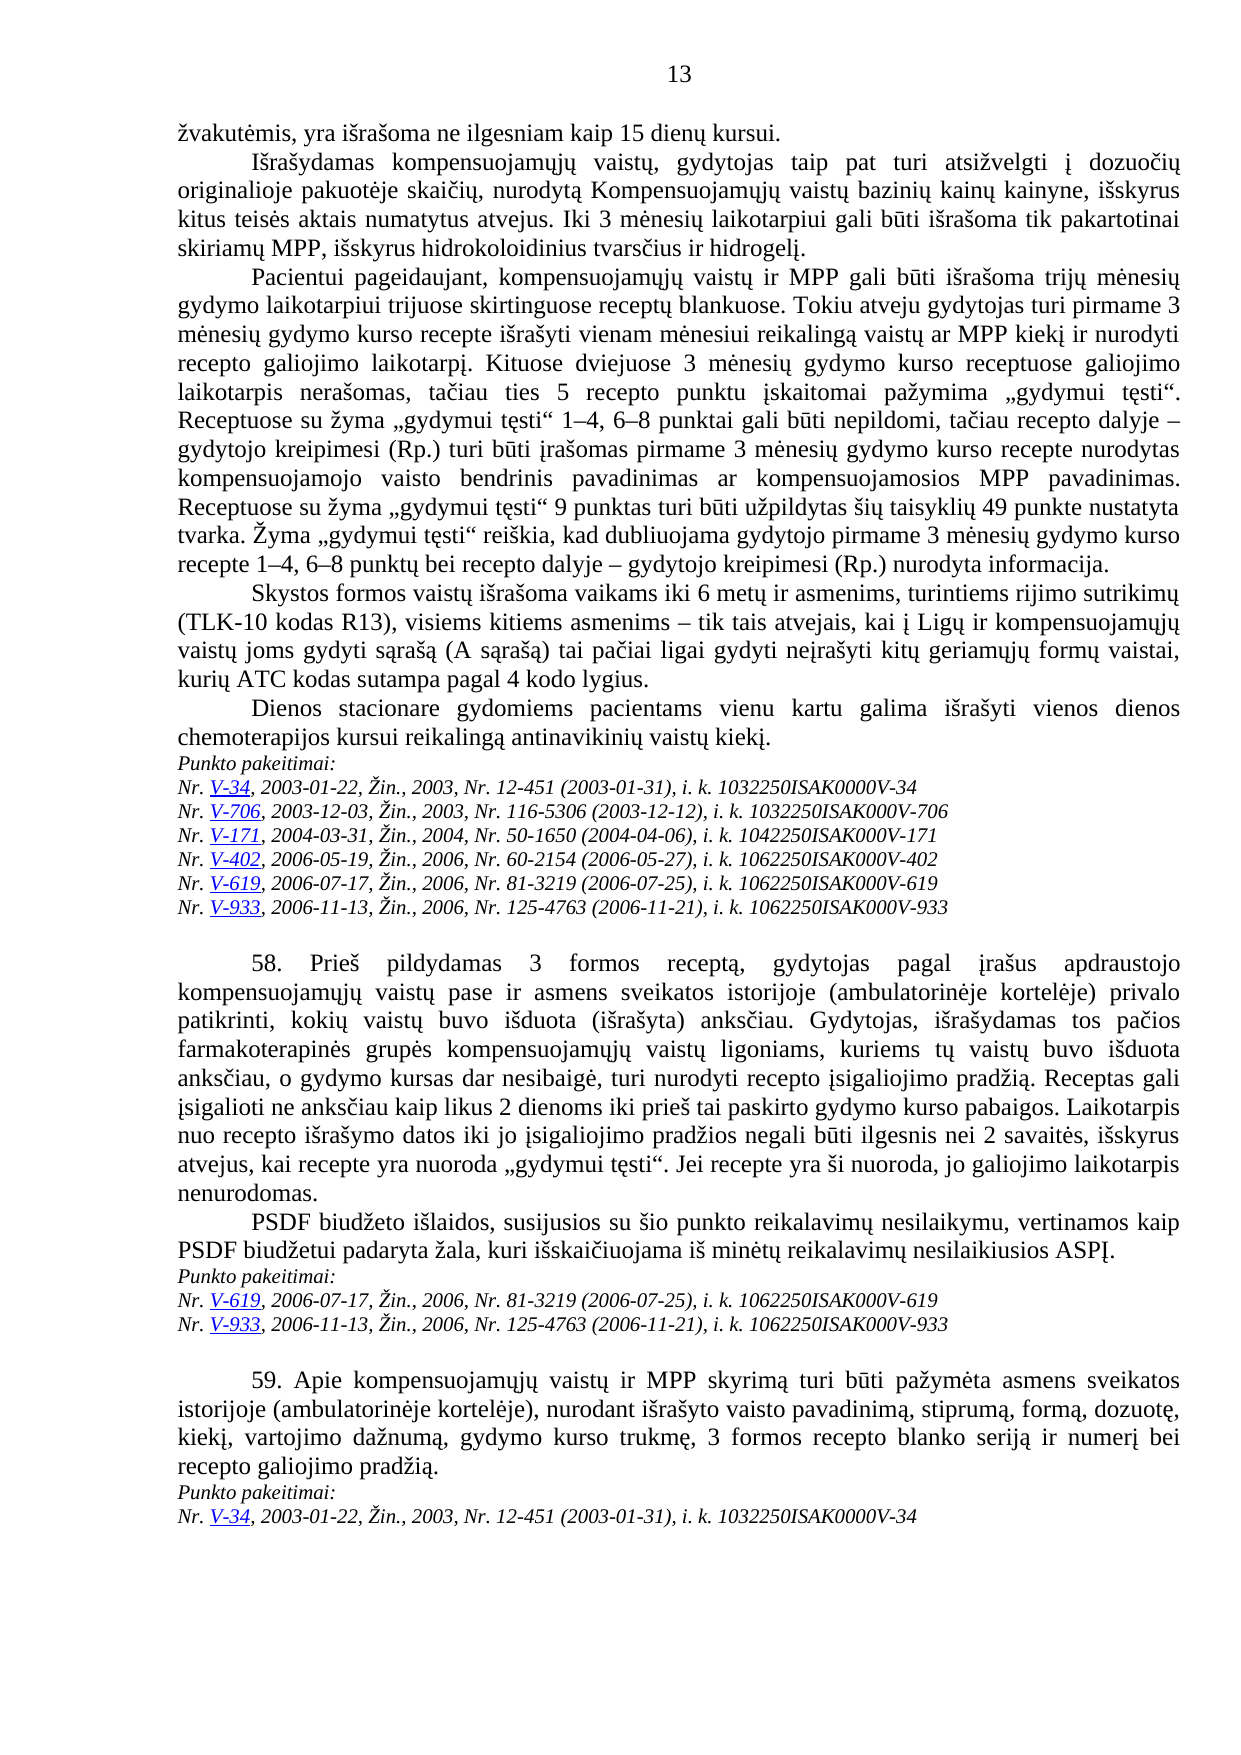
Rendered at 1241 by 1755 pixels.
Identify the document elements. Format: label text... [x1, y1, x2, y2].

text Skystos formos vaistų išrašoma vaikams iki 6 metų ir asmenims, turintiems rijimo sutrikimų (TLK-10 kodas R13), visiems kitiems asmenims – tik tais atvejais, kai į Ligų ir kompensuojamųjų vaistų joms gydyti sąrašą (A sąrašą) tai pačiai ligai gydyti neįrašyti kitų geriamųjų formų vaistai, kurių ATC kodas sutampa pagal 4 kodo lygius. [177, 578, 1181, 693]
text PSDF biudžeto išlaidos, susijusios su šio punkto reikalavimų nesilaikymu, vertinamos kaip PSDF biudžetui padaryta žala, kuri išskaičiuojama iš minėtų reikalavimų nesilaikiusios ASPĮ. [177, 1207, 1181, 1264]
text žvakutėmis, yra išrašoma ne ilgesniam kaip 15 dienų kursui. [177, 118, 1181, 147]
text Nr. V-933, 2006-11-13, Žin., 2006, Nr. 125-4763 (2006-11-21), i. k. 1062250ISAK000V-933 [177, 1312, 1181, 1336]
text Punkto pakeitimai: [177, 1480, 1181, 1504]
text Pacientui pageidaujant, kompensuojamųjų vaistų ir MPP gali būti išrašoma trijų mėnesių gydymo laikotarpiui trijuose skirtinguose receptų blankuose. Tokiu atveju gydytojas turi pirmame 3 mėnesių gydymo kurso recepte išrašyti vienam mėnesiui reikalingą vaistų ar MPP kiekį ir nurodyti recepto galiojimo laikotarpį. Kituose dviejuose 3 mėnesių gydymo kurso receptuose galiojimo laikotarpis nerašomas, tačiau ties 5 recepto punktu įskaitomai pažymima „gydymui tęsti“. Receptuose su žyma „gydymui tęsti“ 1–4, 6–8 punktai gali būti nepildomi, tačiau recepto dalyje – gydytojo kreipimesi (Rp.) turi būti įrašomas pirmame 3 mėnesių gydymo kurso recepte nurodytas kompensuojamojo vaisto bendrinis pavadinimas ar kompensuojamosios MPP pavadinimas. Receptuose su žyma „gydymui tęsti“ 9 punktas turi būti užpildytas šių taisyklių 49 punkte nustatyta tvarka. Žyma „gydymui tęsti“ reiškia, kad dubliuojama gydytojo pirmame 3 mėnesių gydymo kurso recepte 1–4, 6–8 punktų bei recepto dalyje – gydytojo kreipimesi (Rp.) nurodyta informacija. [177, 262, 1181, 578]
text 58. Prieš pildydamas 3 formos receptą, gydytojas pagal įrašus apdraustojo kompensuojamųjų vaistų pase ir asmens sveikatos istorijoje (ambulatorinėje kortelėje) privalo patikrinti, kokių vaistų buvo išduota (išrašyta) anksčiau. Gydytojas, išrašydamas tos pačios farmakoterapinės grupės kompensuojamųjų vaistų ligoniams, kuriems tų vaistų buvo išduota anksčiau, o gydymo kursas dar nesibaigė, turi nurodyti recepto įsigaliojimo pradžią. Receptas gali įsigalioti ne anksčiau kaip likus 2 dienoms iki prieš tai paskirto gydymo kurso pabaigos. Laikotarpis nuo recepto išrašymo datos iki jo įsigaliojimo pradžios negali būti ilgesnis nei 2 savaitės, išskyrus atvejus, kai recepte yra nuoroda „gydymui tęsti“. Jei recepte yra ši nuoroda, jo galiojimo laikotarpis nenurodomas. [177, 948, 1181, 1207]
text Nr. V-171, 2004-03-31, Žin., 2004, Nr. 50-1650 (2004-04-06), i. k. 1042250ISAK000V-171 [177, 823, 1181, 847]
text Nr. V-706, 2003-12-03, Žin., 2003, Nr. 116-5306 (2003-12-12), i. k. 1032250ISAK000V-706 [177, 799, 1181, 823]
text Nr. V-619, 2006-07-17, Žin., 2006, Nr. 81-3219 (2006-07-25), i. k. 1062250ISAK000V-619 [177, 1288, 1181, 1312]
text 59. Apie kompensuojamųjų vaistų ir MPP skyrimą turi būti pažymėta asmens sveikatos istorijoje (ambulatorinėje kortelėje), nurodant išrašyto vaisto pavadinimą, stiprumą, formą, dozuotę, kiekį, vartojimo dažnumą, gydymo kurso trukmę, 3 formos recepto blanko seriją ir numerį bei recepto galiojimo pradžią. [177, 1365, 1181, 1480]
text Nr. V-34, 2003-01-22, Žin., 2003, Nr. 12-451 (2003-01-31), i. k. 1032250ISAK0000V-34 [177, 775, 1181, 799]
text Nr. V-619, 2006-07-17, Žin., 2006, Nr. 81-3219 (2006-07-25), i. k. 1062250ISAK000V-619 [177, 871, 1181, 895]
text Nr. V-402, 2006-05-19, Žin., 2006, Nr. 60-2154 (2006-05-27), i. k. 1062250ISAK000V-402 [177, 847, 1181, 871]
text Punkto pakeitimai: [177, 1264, 1181, 1288]
text Dienos stacionare gydomiems pacientams vienu kartu galima išrašyti vienos dienos chemoterapijos kursui reikalingą antinavikinių vaistų kiekį. [177, 693, 1181, 751]
text Nr. V-34, 2003-01-22, Žin., 2003, Nr. 12-451 (2003-01-31), i. k. 1032250ISAK0000V-34 [177, 1504, 1181, 1528]
text Išrašydamas kompensuojamųjų vaistų, gydytojas taip pat turi atsižvelgti į dozuočių originalioje pakuotėje skaičių, nurodytą Kompensuojamųjų vaistų bazinių kainų kainyne, išskyrus kitus teisės aktais numatytus atvejus. Iki 3 mėnesių laikotarpiui gali būti išrašoma tik pakartotinai skiriamų MPP, išskyrus hidrokoloidinius tvarsčius ir hidrogelį. [177, 147, 1181, 262]
text Punkto pakeitimai: [177, 751, 1181, 775]
text Nr. V-933, 2006-11-13, Žin., 2006, Nr. 125-4763 (2006-11-21), i. k. 1062250ISAK000V-933 [177, 895, 1181, 919]
